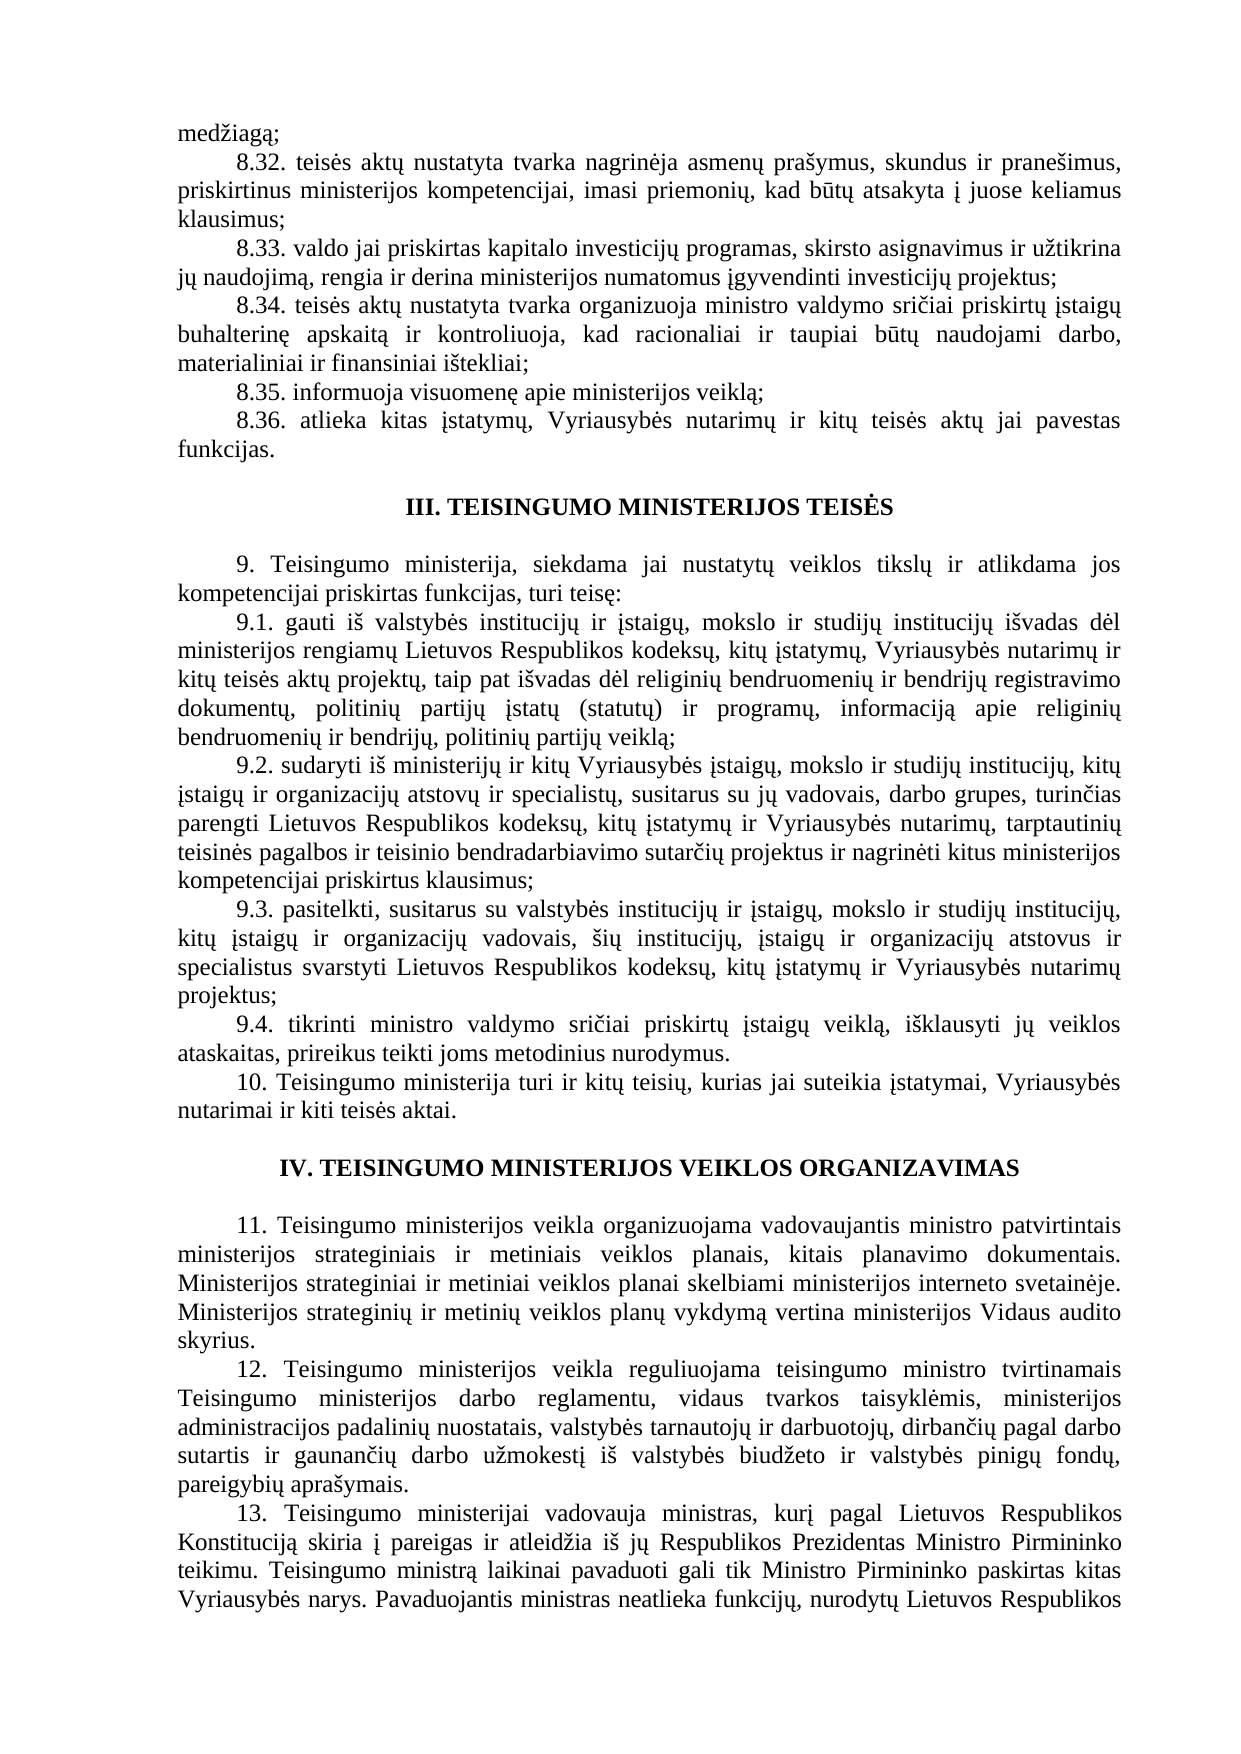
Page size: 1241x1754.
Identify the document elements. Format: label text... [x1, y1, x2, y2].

text 9.2. sudaryti iš ministerijų ir kitų Vyriausybės įstaigų, mokslo ir studijų institucijų, kitų įstaigų ir organizacijų atstovų ir specialistų, susitarus su jų vadovais, darbo grupes, turinčias parengti Lietuvos Respublikos kodeksų, kitų įstatymų ir Vyriausybės nutarimų, tarptautinių teisinės pagalbos ir teisinio bendradarbiavimo sutarčių projektus ir nagrinėti kitus ministerijos kompetencijai priskirtus klausimus; [177, 751, 1122, 894]
text 10. Teisingumo ministerija turi ir kitų teisių, kurias jai suteikia įstatymai, Vyriausybės nutarimai ir kiti teisės aktai. [177, 1067, 1122, 1124]
text 8.36. atlieka kitas įstatymų, Vyriausybės nutarimų ir kitų teisės aktų jai pavestas funkcijas. [177, 406, 1122, 463]
text 13. Teisingumo ministerijai vadovauja ministras, kurį pagal Lietuvos Respublikos Konstituciją skiria į pareigas ir atleidžia iš jų Respublikos Prezidentas Ministro Pirmininko teikimu. Teisingumo ministrą laikinai pavaduoti gali tik Ministro Pirmininko paskirtas kitas Vyriausybės narys. Pavaduojantis ministras neatlieka funkcijų, nurodytų Lietuvos Respublikos [177, 1498, 1122, 1613]
text 12. Teisingumo ministerijos veikla reguliuojama teisingumo ministro tvirtinamais Teisingumo ministerijos darbo reglamentu, vidaus tvarkos taisyklėmis, ministerijos administracijos padalinių nuostatais, valstybės tarnautojų ir darbuotojų, dirbančių pagal darbo sutartis ir gaunančių darbo užmokestį iš valstybės biudžeto ir valstybės pinigų fondų, pareigybių aprašymais. [177, 1354, 1122, 1498]
text medžiagą; [177, 118, 1122, 147]
text 9. Teisingumo ministerija, siekdama jai nustatytų veiklos tikslų ir atlikdama jos kompetencijai priskirtas funkcijas, turi teisę: [177, 549, 1122, 607]
text 9.3. pasitelkti, susitarus su valstybės institucijų ir įstaigų, mokslo ir studijų institucijų, kitų įstaigų ir organizacijų vadovais, šių institucijų, įstaigų ir organizacijų atstovus ir specialistus svarstyti Lietuvos Respublikos kodeksų, kitų įstatymų ir Vyriausybės nutarimų projektus; [177, 894, 1122, 1009]
text 8.32. teisės aktų nustatyta tvarka nagrinėja asmenų prašymus, skundus ir pranešimus, priskirtinus ministerijos kompetencijai, imasi priemonių, kad būtų atsakyta į juose keliamus klausimus; [177, 147, 1122, 233]
text IV. Teisingumo ministerijos veiklos organizavimas [177, 1153, 1122, 1182]
text 9.1. gauti iš valstybės institucijų ir įstaigų, mokslo ir studijų institucijų išvadas dėl ministerijos rengiamų Lietuvos Respublikos kodeksų, kitų įstatymų, Vyriausybės nutarimų ir kitų teisės aktų projektų, taip pat išvadas dėl religinių bendruomenių ir bendrijų registravimo dokumentų, politinių partijų įstatų (statutų) ir programų, informaciją apie religinių bendruomenių ir bendrijų, politinių partijų veiklą; [177, 607, 1122, 751]
text 8.34. teisės aktų nustatyta tvarka organizuoja ministro valdymo sričiai priskirtų įstaigų buhalterinę apskaitą ir kontroliuoja, kad racionaliai ir taupiai būtų naudojami darbo, materialiniai ir finansiniai ištekliai; [177, 291, 1122, 377]
text 11. Teisingumo ministerijos veikla organizuojama vadovaujantis ministro patvirtintais ministerijos strateginiais ir metiniais veiklos planais, kitais planavimo dokumentais. Ministerijos strateginiai ir metiniai veiklos planai skelbiami ministerijos interneto svetainėje. Ministerijos strateginių ir metinių veiklos planų vykdymą vertina ministerijos Vidaus audito skyrius. [177, 1211, 1122, 1354]
text 8.35. informuoja visuomenę apie ministerijos veiklą; [177, 377, 1122, 406]
text III. TEISINGUMO MINISTERIJOS TEISĖS [177, 492, 1122, 521]
text 8.33. valdo jai priskirtas kapitalo investicijų programas, skirsto asignavimus ir užtikrina jų naudojimą, rengia ir derina ministerijos numatomus įgyvendinti investicijų projektus; [177, 233, 1122, 291]
text 9.4. tikrinti ministro valdymo sričiai priskirtų įstaigų veiklą, išklausyti jų veiklos ataskaitas, prireikus teikti joms metodinius nurodymus. [177, 1009, 1122, 1067]
